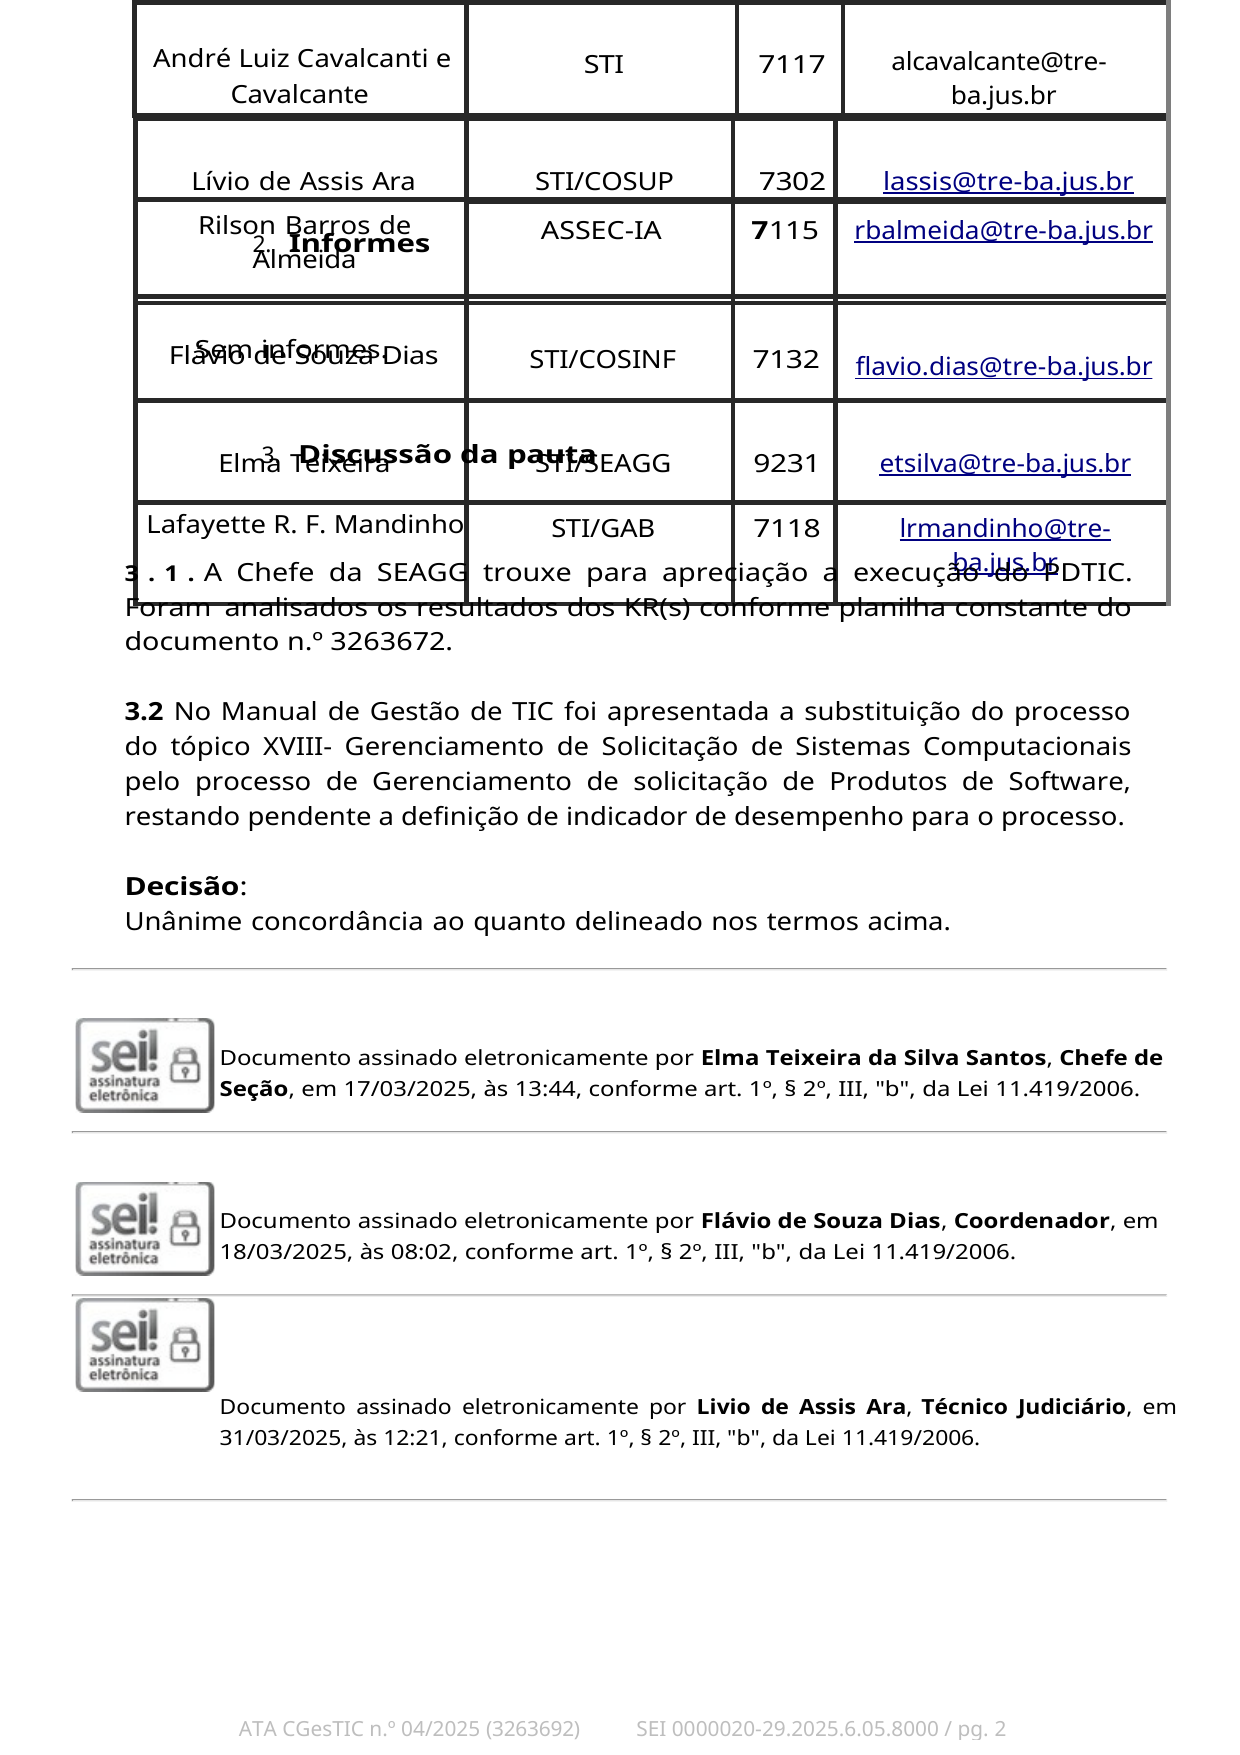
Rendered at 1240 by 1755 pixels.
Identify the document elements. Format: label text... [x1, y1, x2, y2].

text Sem informes. [1171, 332, 1181, 366]
text 3.2 No Manual de Gestão de TIC foi apresentada a substituição do processo do tópico XVIII- Gerenciamento de Solicitação de Sistemas Computacionais pelo processo de Gerenciamento de solicitação de Produtos de Software, restando pendente a definição de indicador de desempenho para o processo. [124, 694, 1133, 832]
text 3 . 1 . A Chefe da SEAGG trouxe para apreciação a execução do PDTIC. Foram analisados os resultados dos KR(s) conforme planilha constante do documento n.º 3263672. [138, 555, 464, 602]
text Documento assinado eletronicamente por Flávio de Souza Dias, Coordenador, em 18/03/2025, às 08:02, conforme art. 1º, § 2º, III, "b", da Lei 11.419/2006. [219, 1206, 1181, 1265]
table_cell Lafayette R. F. Mandinho [138, 505, 464, 555]
table_cell André Luiz Cavalcanti e Cavalcante [137, 5, 464, 113]
text Documento assinado eletronicamente por Livio de Assis Ara, Técnico Judiciário, em 31/03/2025, às 12:21, conforme art. 1º, § 2º, III, "b", da Lei 11.419/2006. [219, 1392, 1181, 1451]
table_cell etsilva@tre-ba.jus.br [838, 471, 1166, 500]
table_cell STI/SEAGG [469, 403, 731, 437]
table_cell 7117 [739, 5, 841, 113]
list Discussão da pauta [261, 437, 464, 471]
table_cell 7132 [735, 305, 833, 332]
table_cell lrmandinho@tre-ba.jus.br [838, 505, 1166, 601]
text Documento assinado eletronicamente por Elma Teixeira da Silva Santos, Chefe de Seção, em 17/03/2025, às 13:44, conforme art. 1º, § 2º, III, "b", da Lei 11.419/2006. [219, 1043, 1181, 1102]
table_cell 9231 [735, 471, 833, 500]
list Discussão da pauta [838, 437, 1166, 471]
text Sem informes. [194, 332, 464, 366]
text Sem informes. [838, 332, 1166, 366]
table_cell ASSEC-IA [469, 259, 731, 294]
text 3 . 1 . A Chefe da SEAGG trouxe para apreciação a execução do PDTIC. Foram analisados os resultados dos KR(s) conforme planilha constante do documento n.º 3263672. [469, 555, 731, 602]
list Discussão da pauta [469, 437, 731, 471]
table_cell Elma Teixeira [138, 403, 464, 500]
list Informes [1171, 226, 1181, 259]
table_cell flavio.dias@tre-ba.jus.br [838, 366, 1166, 398]
text 3 . 1 . A Chefe da SEAGG trouxe para apreciação a execução do PDTIC. Foram analisados os resultados dos KR(s) conforme planilha constante do documento n.º 3263672. [735, 555, 833, 602]
text Decisão: [124, 868, 1181, 902]
table_cell STI/GAB [469, 505, 731, 555]
list Informes [838, 226, 1166, 259]
text Unânime concordância ao quanto delineado nos termos acima. [124, 903, 1181, 937]
list Informes [252, 226, 464, 259]
table_cell ASSEC-IA [469, 204, 731, 226]
table_cell alcavalcante@tre- ba.jus.br [845, 5, 1166, 113]
table_cell rbalmeida@tre-ba.jus.br [838, 204, 1166, 226]
table_cell rbalmeida@tre-ba.jus.br [838, 259, 1166, 294]
list Informes [735, 226, 833, 259]
table_header STI/COSUP [469, 121, 731, 197]
list Informes [982, 226, 1086, 241]
table_header 7302 [735, 121, 833, 197]
list Informes [469, 226, 731, 259]
table_cell 9231 [735, 403, 833, 437]
table_cell STI/SEAGG [469, 471, 731, 500]
text 3 . 1 . A Chefe da SEAGG trouxe para apreciação a execução do PDTIC. Foram analisados os resultados dos KR(s) conforme planilha constante do documento n.º 3263672. [838, 555, 1133, 602]
table_cell [838, 305, 1166, 332]
text 3 . 1 . A Chefe da SEAGG trouxe para apreciação a execução do PDTIC. Foram analisados os resultados dos KR(s) conforme planilha constante do documento n.º 3263672. [124, 555, 1133, 658]
text Sem informes. [735, 332, 833, 366]
table_cell STI/COSINF [469, 366, 731, 398]
text Sem informes. [469, 332, 731, 366]
table_cell STI [469, 5, 735, 113]
table_header lassis@tre-ba.jus.br [838, 121, 1166, 197]
table_cell 7115 [735, 259, 833, 294]
table_cell Rilson Barros de Almeida [138, 202, 464, 294]
table_cell 7115 [735, 204, 833, 226]
list Discussão da pauta [735, 437, 833, 471]
table_header Lívio de Assis Ara [138, 121, 464, 197]
table_cell etsilva@tre-ba.jus.br [838, 403, 1166, 437]
table_cell 7118 [735, 505, 833, 555]
table_cell 7132 [735, 366, 833, 398]
table_cell STI/COSINF [469, 305, 731, 332]
table_cell Flávio de Souza Dias [138, 305, 464, 398]
